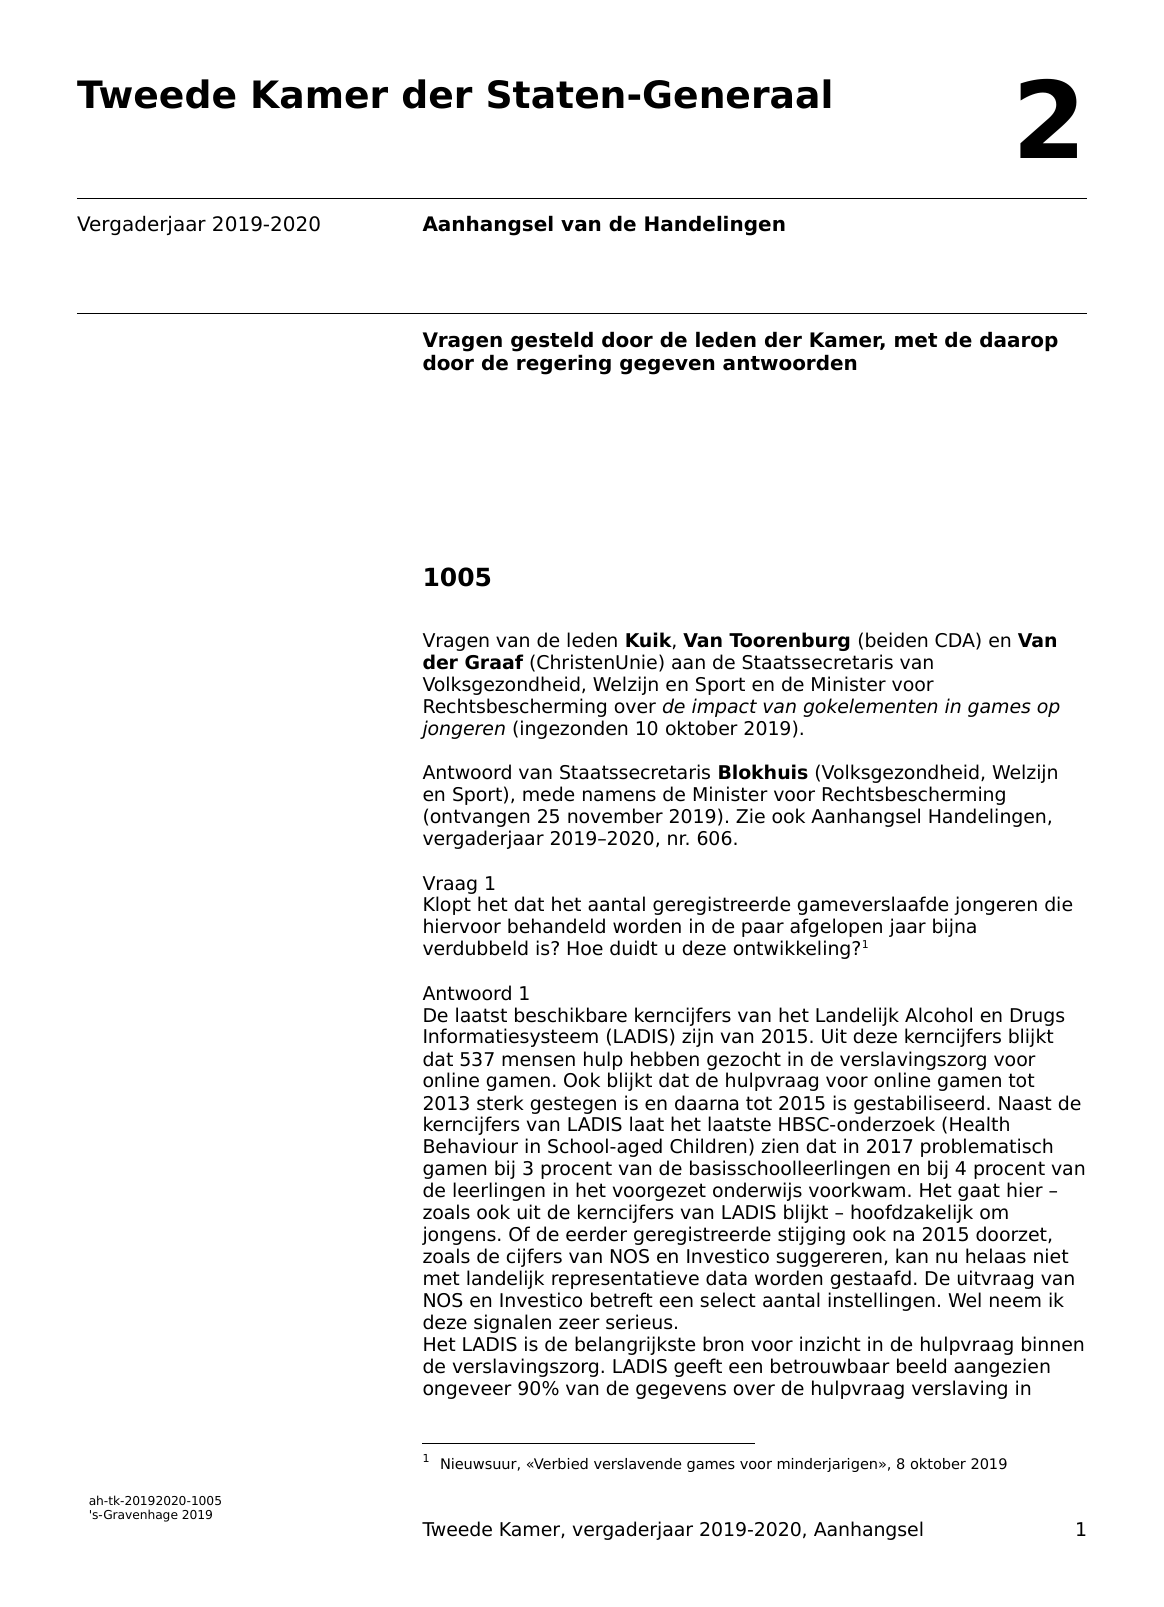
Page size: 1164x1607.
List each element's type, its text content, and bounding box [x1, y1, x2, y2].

table_cell Vergaderjaar 2019-2020 [77, 199, 422, 313]
text ah-tk-20192020-1005 [88, 1494, 323, 1508]
text Vraag 1 [422, 872, 1087, 894]
text Het LADIS is de belangrijkste bron voor inzicht in de hulpvraag binnen de verslavingszorg. LADIS geeft een betrouwbaar beeld aangezien ongeveer 90% van de gegevens over de hulpvraag verslaving in [422, 1334, 1087, 1400]
text 1005 [422, 563, 1087, 592]
text Nieuwsuur, «Verbied verslavende games voor minderjarigen», 8 oktober 2019 [422, 1452, 1087, 1474]
text Vragen van de leden Kuik, Van Toorenburg (beiden CDA) en Van der Graaf (ChristenUnie) aan de Staatssecretaris van Volksgezondheid, Welzijn en Sport en de Minister voor Rechtsbescherming over de impact van gokelementen in games op jongeren (ingezonden 10 oktober 2019). [422, 630, 1087, 740]
text Klopt het dat het aantal geregistreerde gameverslaafde jongeren die hiervoor behandeld worden in de paar afgelopen jaar bijna verdubbeld is? Hoe duidt u deze ontwikkeling? [422, 894, 1087, 960]
text 's-Gravenhage 2019 [88, 1508, 323, 1522]
text Antwoord van Staatssecretaris Blokhuis (Volksgezondheid, Welzijn en Sport), mede namens de Minister voor Rechtsbescherming (ontvangen 25 november 2019). Zie ook Aanhangsel Handelingen, vergaderjaar 2019–2020, nr. 606. [422, 762, 1087, 850]
text De laatst beschikbare kerncijfers van het Landelijk Alcohol en Drugs Informatiesysteem (LADIS) zijn van 2015. Uit deze kerncijfers blijkt dat 537 mensen hulp hebben gezocht in de verslavingszorg voor online gamen. Ook blijkt dat de hulpvraag voor online gamen tot 2013 sterk gestegen is en daarna tot 2015 is gestabiliseerd. Naast de kerncijfers van LADIS laat het laatste HBSC-onderzoek (Health Behaviour in School-aged Children) zien dat in 2017 problematisch gamen bij 3 procent van de basisschoolleerlingen en bij 4 procent van de leerlingen in het voorgezet onderwijs voorkwam. Het gaat hier – zoals ook uit de kerncijfers van LADIS blijkt – hoofdzakelijk om jongens. Of de eerder geregistreerde stijging ook na 2015 doorzet, zoals de cijfers van NOS en Investico suggereren, kan nu helaas niet met landelijk representatieve data worden gestaafd. De uitvraag van NOS en Investico betreft een select aantal instellingen. Wel neem ik deze signalen zeer serieus. [422, 1004, 1087, 1334]
table_cell Aanhangsel van de Handelingen [422, 199, 1087, 313]
table_header Tweede Kamer der Staten-Generaal [77, 59, 886, 198]
table_header 2 [886, 59, 1087, 198]
text Antwoord 1 [422, 982, 1087, 1004]
table_cell [77, 314, 422, 375]
table_cell Vragen gesteld door de leden der Kamer, met de daarop door de regering gegeven antwoorden [422, 314, 1087, 375]
